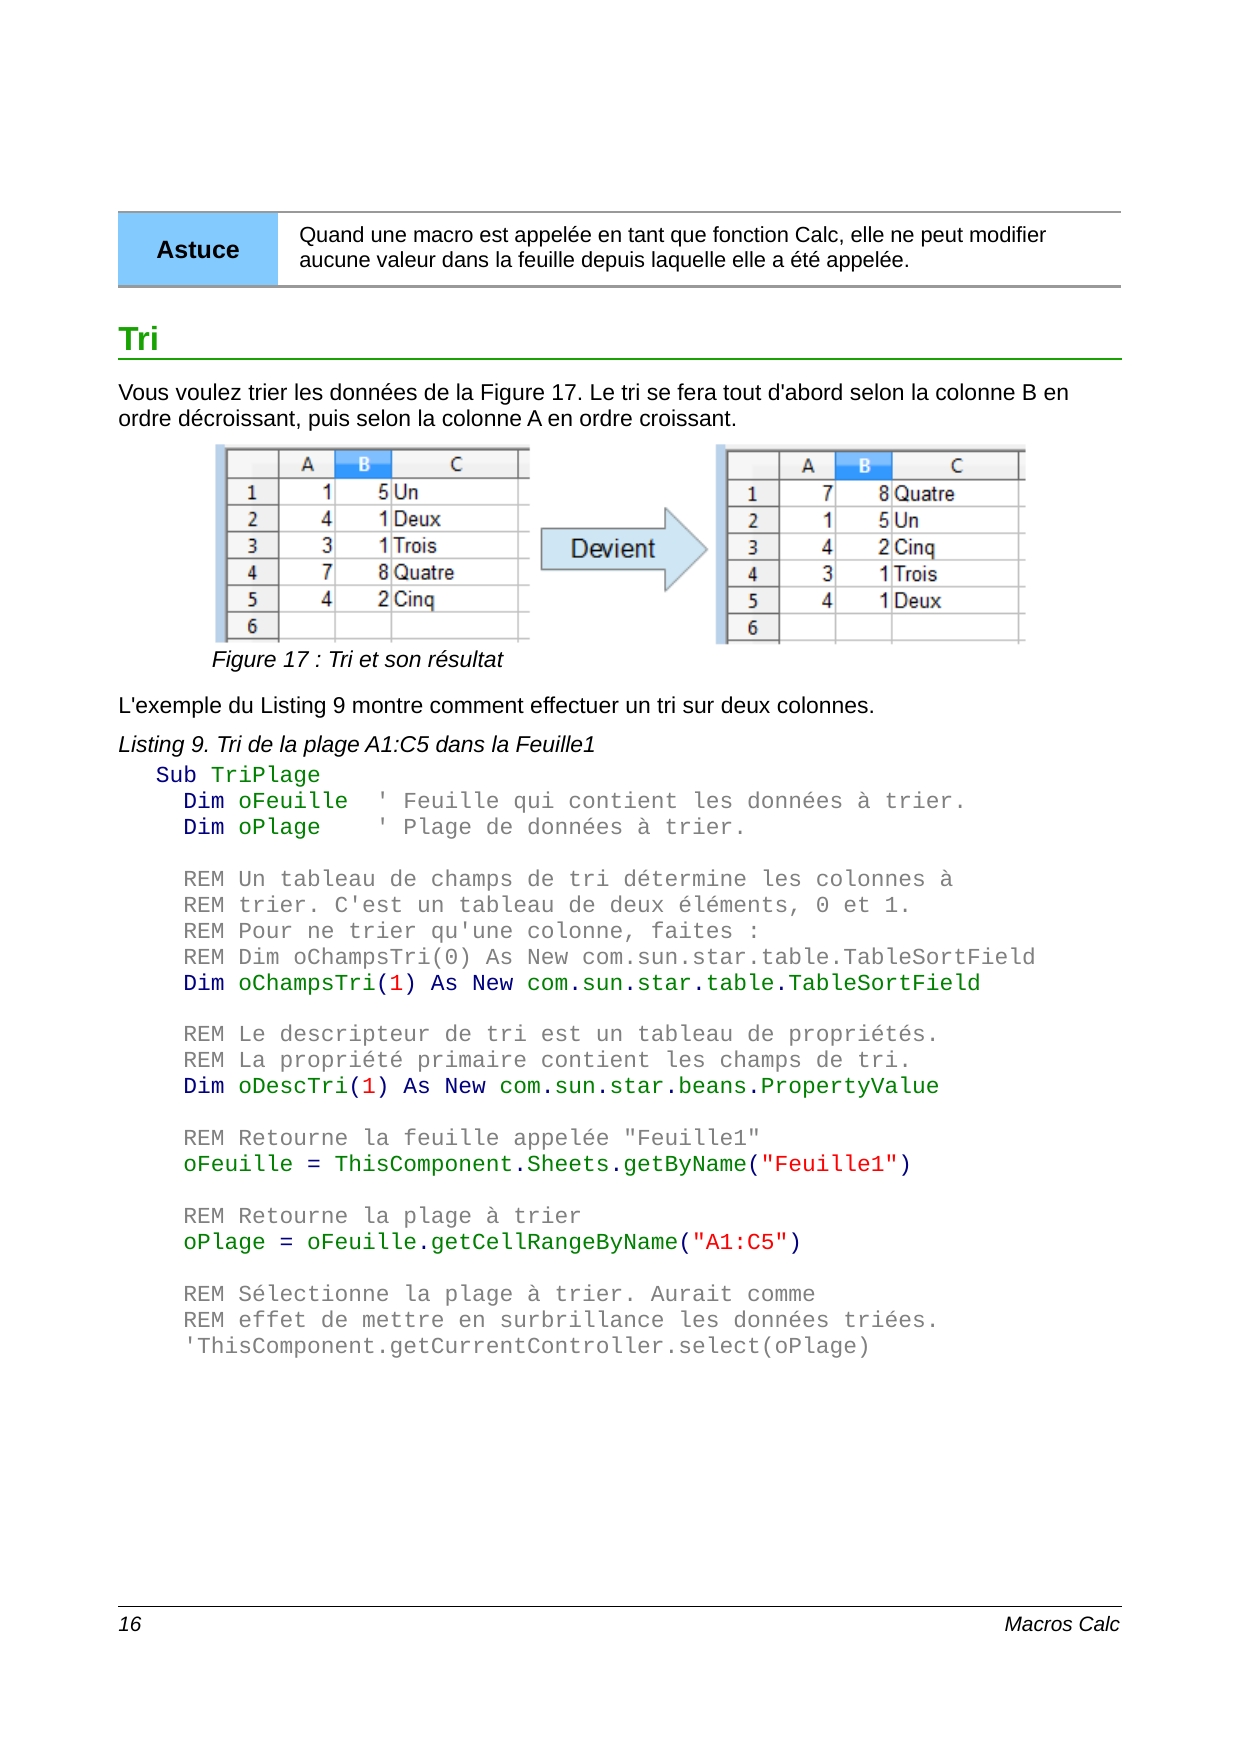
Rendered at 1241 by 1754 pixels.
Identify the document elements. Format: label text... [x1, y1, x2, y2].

table_header Quand une macro est appelée en tant que fonction Calc, elle ne peut modifier aucune valeur dans la feuille depuis laquelle elle a été appelée. [278, 213, 1121, 285]
text oPlage = oFeuille.getCellRangeByName("A1:C5") [156, 1230, 1071, 1256]
text REM Retourne la plage à trier [156, 1204, 1071, 1230]
text REM Un tableau de champs de tri détermine les colonnes à [156, 867, 1071, 893]
text REM Sélectionne la plage à trier. Aurait comme [156, 1282, 1071, 1308]
text Vous voulez trier les données de la Figure 17. Le tri se fera tout d'abord selon la colonne B en ordre décroissant, puis selon la colonne A en ordre croissant. [118, 379, 1122, 431]
text 'ThisComponent.getCurrentController.select(oPlage) [156, 1334, 1071, 1360]
text Sub TriPlage [156, 763, 1071, 789]
text REM La propriété primaire contient les champs de tri. [156, 1049, 1071, 1075]
text Dim oDescTri(1) As New com.sun.star.beans.PropertyValue [156, 1075, 1071, 1101]
text Dim oFeuille ' Feuille qui contient les données à trier. [156, 789, 1071, 815]
text Dim oChampsTri(1) As New com.sun.star.table.TableSortField [156, 971, 1071, 997]
text oFeuille = ThisComponent.Sheets.getByName("Feuille1") [156, 1152, 1071, 1178]
picture [211, 443, 1029, 646]
text Figure 17 : Tri et son résultat [212, 646, 1029, 672]
text REM Dim oChampsTri(0) As New com.sun.star.table.TableSortField [156, 945, 1071, 971]
text REM effet de mettre en surbrillance les données triées. [156, 1308, 1071, 1334]
text Dim oPlage ' Plage de données à trier. [156, 815, 1071, 841]
table_header Astuce [118, 213, 278, 285]
text Listing 9. Tri de la plage A1:C5 dans la Feuille1 [118, 731, 1071, 757]
subtitle Tri [118, 319, 1122, 358]
text REM Retourne la feuille appelée "Feuille1" [156, 1127, 1071, 1152]
text L'exemple du Listing 9 montre comment effectuer un tri sur deux colonnes. [118, 692, 1122, 718]
text REM Pour ne trier qu'une colonne, faites : [156, 919, 1071, 945]
text REM Le descripteur de tri est un tableau de propriétés. [156, 1023, 1071, 1049]
text REM trier. C'est un tableau de deux éléments, 0 et 1. [156, 893, 1071, 919]
